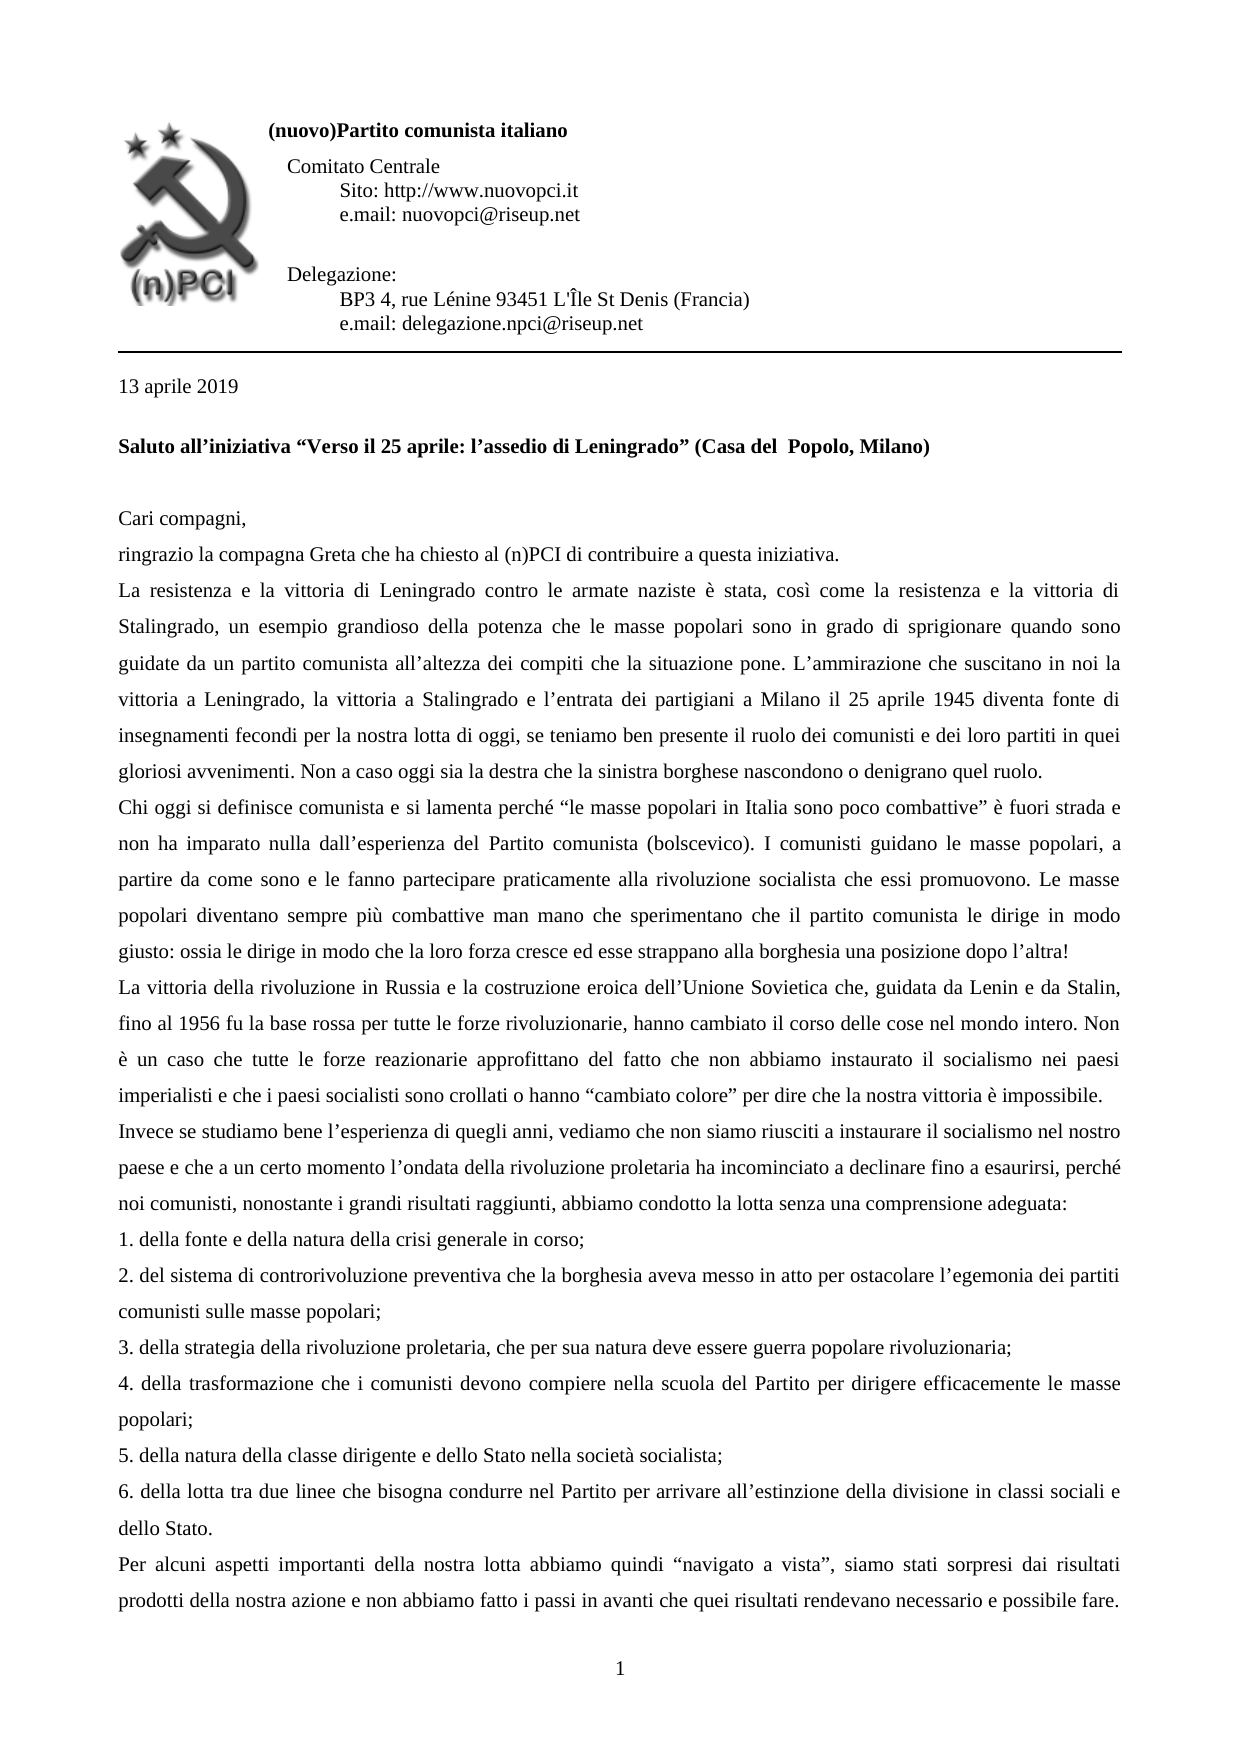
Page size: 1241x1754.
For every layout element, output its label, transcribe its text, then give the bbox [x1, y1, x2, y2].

text Saluto all’iniziativa “Verso il 25 aprile: l’assedio di Leningrado” (Casa del Popolo, Milano) [118, 434, 1122, 458]
text e.mail: delegazione.npci@riseup.net [339, 311, 1122, 334]
text (nuovo)Partito comunista italiano [268, 118, 1122, 142]
text e.mail: nuovopci@riseup.net [339, 202, 1122, 226]
text 5. della natura della classe dirigente e dello Stato nella società socialista; [118, 1443, 1122, 1467]
text 2. del sistema di controrivoluzione preventiva che la borghesia aveva messo in atto per ostacolare l’egemonia dei partiti comunisti sulle masse popolari; [118, 1263, 1122, 1323]
text Sito: http://www.nuovopci.it [339, 178, 1122, 202]
text BP3 4, rue Lénine 93451 L'Île St Denis (Francia) [339, 286, 1122, 311]
text 3. della strategia della rivoluzione proletaria, che per sua natura deve essere guerra popolare rivoluzionaria; [118, 1335, 1122, 1359]
text Chi oggi si definisce comunista e si lamenta perché “le masse popolari in Italia sono poco combattive” è fuori strada e non ha imparato nulla dall’esperienza del Partito comunista (bolscevico). I comunisti guidano le masse popolari, a partire da come sono e le fanno partecipare praticamente alla rivoluzione socialista che essi promuovono. Le masse popolari diventano sempre più combattive man mano che sperimentano che il partito comunista le dirige in modo giusto: ossia le dirige in modo che la loro forza cresce ed esse strappano alla borghesia una posizione dopo l’altra! [118, 795, 1122, 963]
text 4. della trasformazione che i comunisti devono compiere nella scuola del Partito per dirigere efficacemente le masse popolari; [118, 1371, 1122, 1431]
text 13 aprile 2019 [118, 374, 1122, 398]
text La vittoria della rivoluzione in Russia e la costruzione eroica dell’Unione Sovietica che, guidata da Lenin e da Stalin, fino al 1956 fu la base rossa per tutte le forze rivoluzionarie, hanno cambiato il corso delle cose nel mondo intero. Non è un caso che tutte le forze reazionarie approfittano del fatto che non abbiamo instaurato il socialismo nei paesi imperialisti e che i paesi socialisti sono crollati o hanno “cambiato colore” per dire che la nostra vittoria è impossibile. [118, 975, 1122, 1107]
text Cari compagni, [118, 506, 1122, 530]
text ringrazio la compagna Greta che ha chiesto al (n)PCI di contribuire a questa iniziativa. [118, 542, 1122, 566]
text Delegazione: [287, 262, 1122, 286]
text Invece se studiamo bene l’esperienza di quegli anni, vediamo che non siamo riusciti a instaurare il socialismo nel nostro paese e che a un certo momento l’ondata della rivoluzione proletaria ha incominciato a declinare fino a esaurirsi, perché noi comunisti, nonostante i grandi risultati raggiunti, abbiamo condotto la lotta senza una comprensione adeguata: [118, 1119, 1122, 1215]
text La resistenza e la vittoria di Leningrado contro le armate naziste è stata, così come la resistenza e la vittoria di Stalingrado, un esempio grandioso della potenza che le masse popolari sono in grado di sprigionare quando sono guidate da un partito comunista all’altezza dei compiti che la situazione pone. L’ammirazione che suscitano in noi la vittoria a Leningrado, la vittoria a Stalingrado e l’entrata dei partigiani a Milano il 25 aprile 1945 diventa fonte di insegnamenti fecondi per la nostra lotta di oggi, se teniamo ben presente il ruolo dei comunisti e dei loro partiti in quei gloriosi avvenimenti. Non a caso oggi sia la destra che la sinistra borghese nascondono o denigrano quel ruolo. [118, 578, 1122, 783]
text Comitato Centrale [287, 154, 1122, 178]
text Per alcuni aspetti importanti della nostra lotta abbiamo quindi “navigato a vista”, siamo stati sorpresi dai risultati prodotti della nostra azione e non abbiamo fatto i passi in avanti che quei risultati rendevano necessario e possibile fare. [118, 1552, 1122, 1612]
picture [118, 118, 259, 306]
text 1. della fonte e della natura della crisi generale in corso; [118, 1227, 1122, 1251]
text 6. della lotta tra due linee che bisogna condurre nel Partito per arrivare all’estinzione della divisione in classi sociali e dello Stato. [118, 1479, 1122, 1539]
